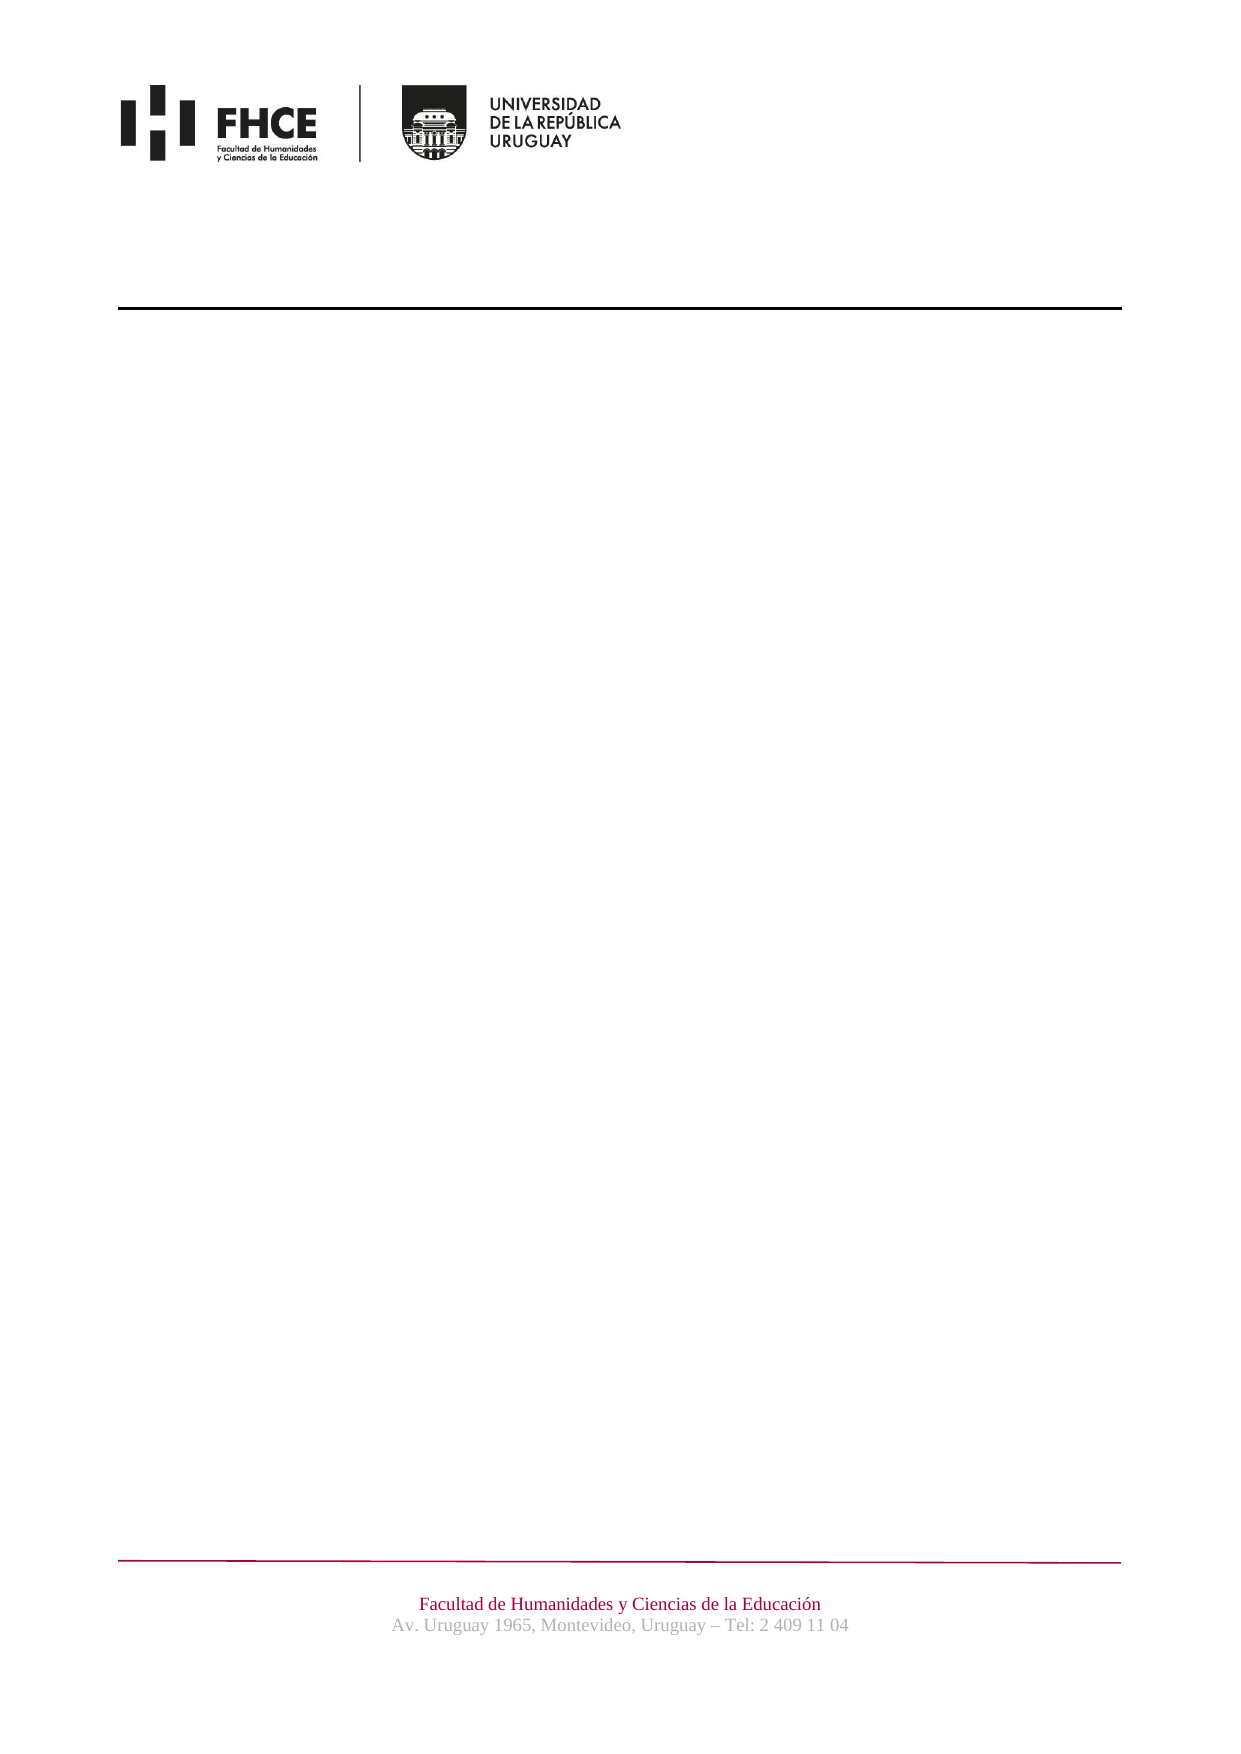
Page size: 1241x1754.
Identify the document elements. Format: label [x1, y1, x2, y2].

picture [120, 85, 621, 162]
